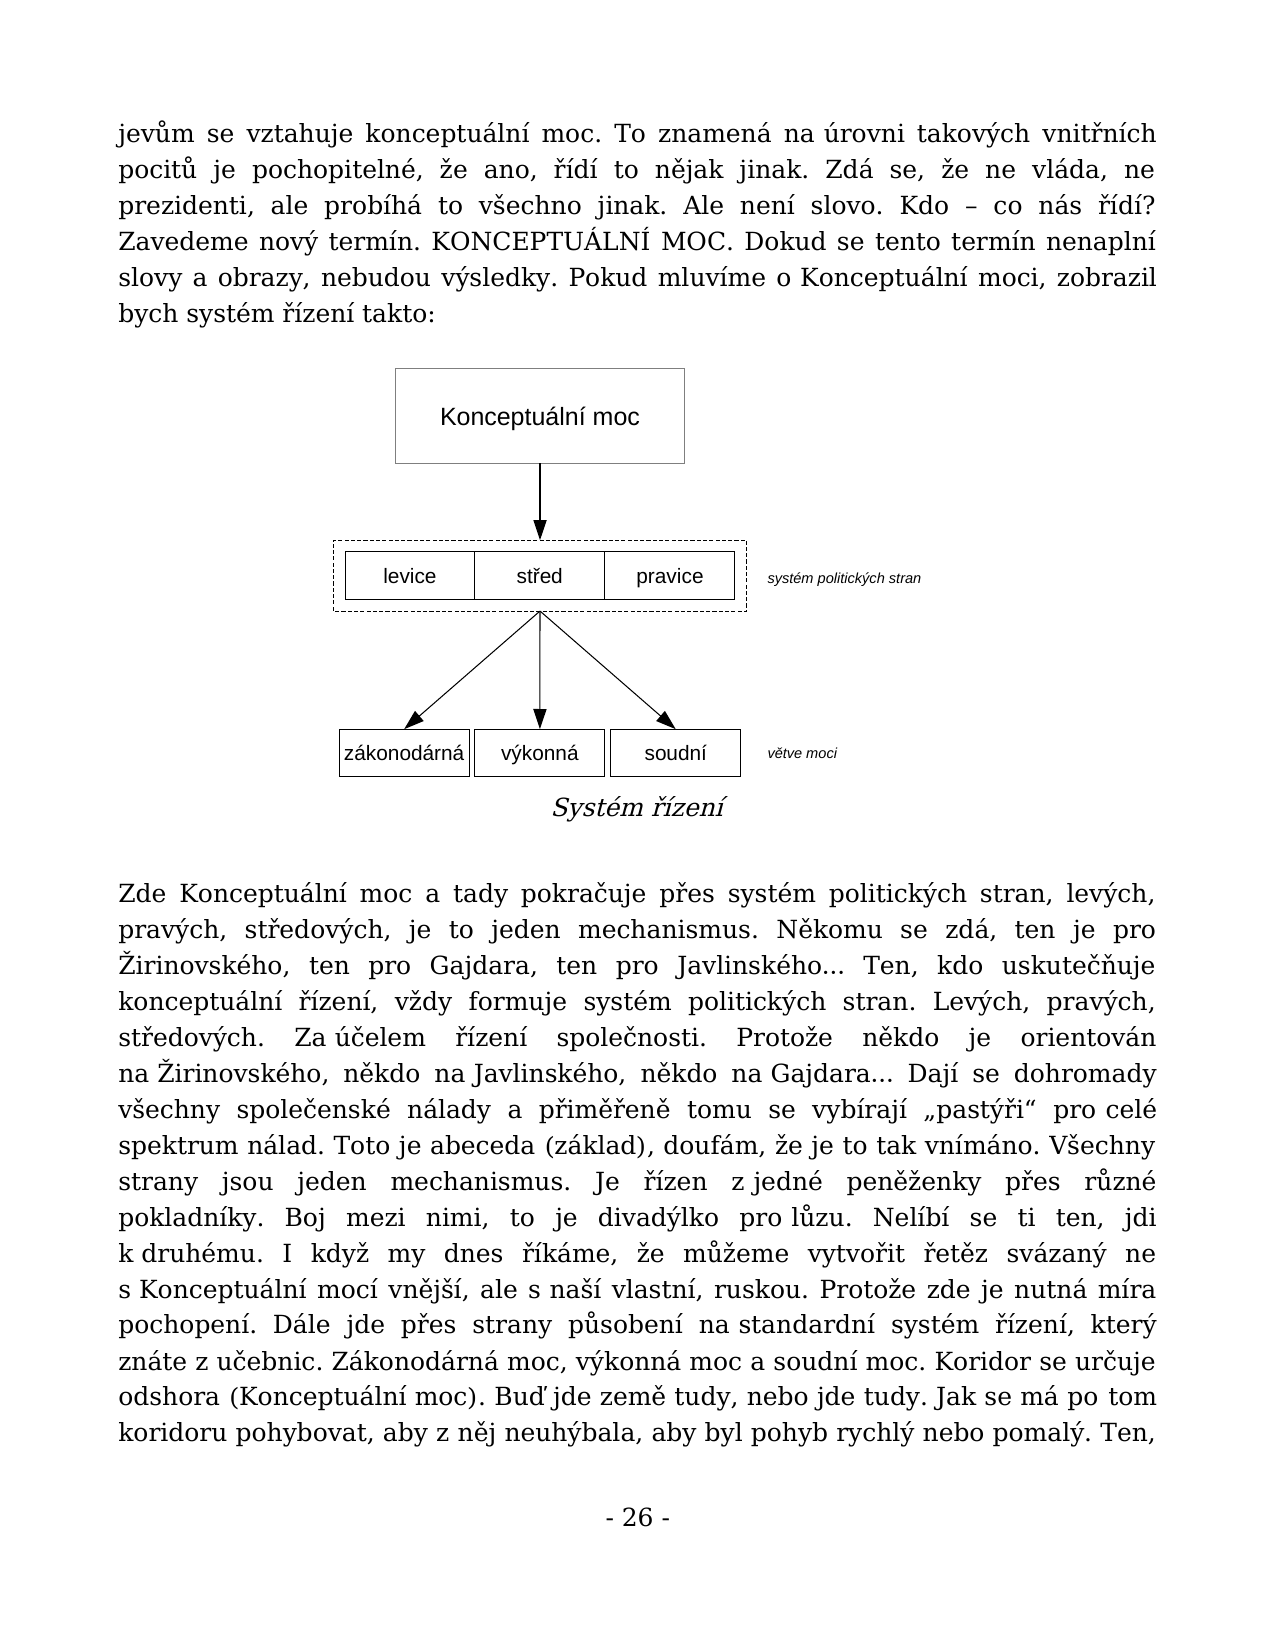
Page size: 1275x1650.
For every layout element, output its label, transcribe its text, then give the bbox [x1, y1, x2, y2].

text Zde Konceptuální moc a tady pokračuje přes systém politických stran, levých, pravých, středových, je to jeden mechanismus. Někomu se zdá, ten je pro Žirinovského, ten pro Gajdara, ten pro Javlinského… Ten, kdo uskutečňuje konceptuální řízení, vždy formuje systém politických stran. Levých, pravých, středových. Za účelem řízení společnosti. Protože někdo je orientován na Žirinovského, někdo na Javlinského, někdo na Gajdara… Dají se dohromady všechny společenské nálady a přiměřeně tomu se vybírají „pastýři“ pro celé spektrum nálad. Toto je abeceda (základ), doufám, že je to tak vnímáno. Všechny strany jsou jeden mechanismus. Je řízen z jedné peněženky přes různé pokladníky. Boj mezi nimi, to je divadýlko pro lůzu. Nelíbí se ti ten, jdi k druhému. I když my dnes říkáme, že můžeme vytvořit řetěz svázaný ne s Konceptuální mocí vnější, ale s naší vlastní, ruskou. Protože zde je nutná míra pochopení. Dále jde přes strany působení na standardní systém řízení, který znáte z učebnic. Zákonodárná moc, výkonná moc a soudní moc. Koridor se určuje odshora (Konceptuální moc). Buď jde země tudy, nebo jde tudy. Jak se má po tom koridoru pohybovat, aby z něj neuhýbala, aby byl pohyb rychlý nebo pomalý. Ten, [118, 878, 1157, 1447]
text Systém řízení [333, 381, 942, 821]
text jevům se vztahuje konceptuální moc. To znamená na úrovni takových vnitřních pocitů je pochopitelné, že ano, řídí to nějak jinak. Zdá se, že ne vláda, ne prezidenti, ale probíhá to všechno jinak. Ale není slovo. Kdo – co nás řídí? Zavedeme nový termín. KONCEPTUÁLNÍ MOC. Dokud se tento termín nenaplní slovy a obrazy, nebudou výsledky. Pokud mluvíme o Konceptuální moci, zobrazil bych systém řízení takto: [118, 118, 1157, 328]
